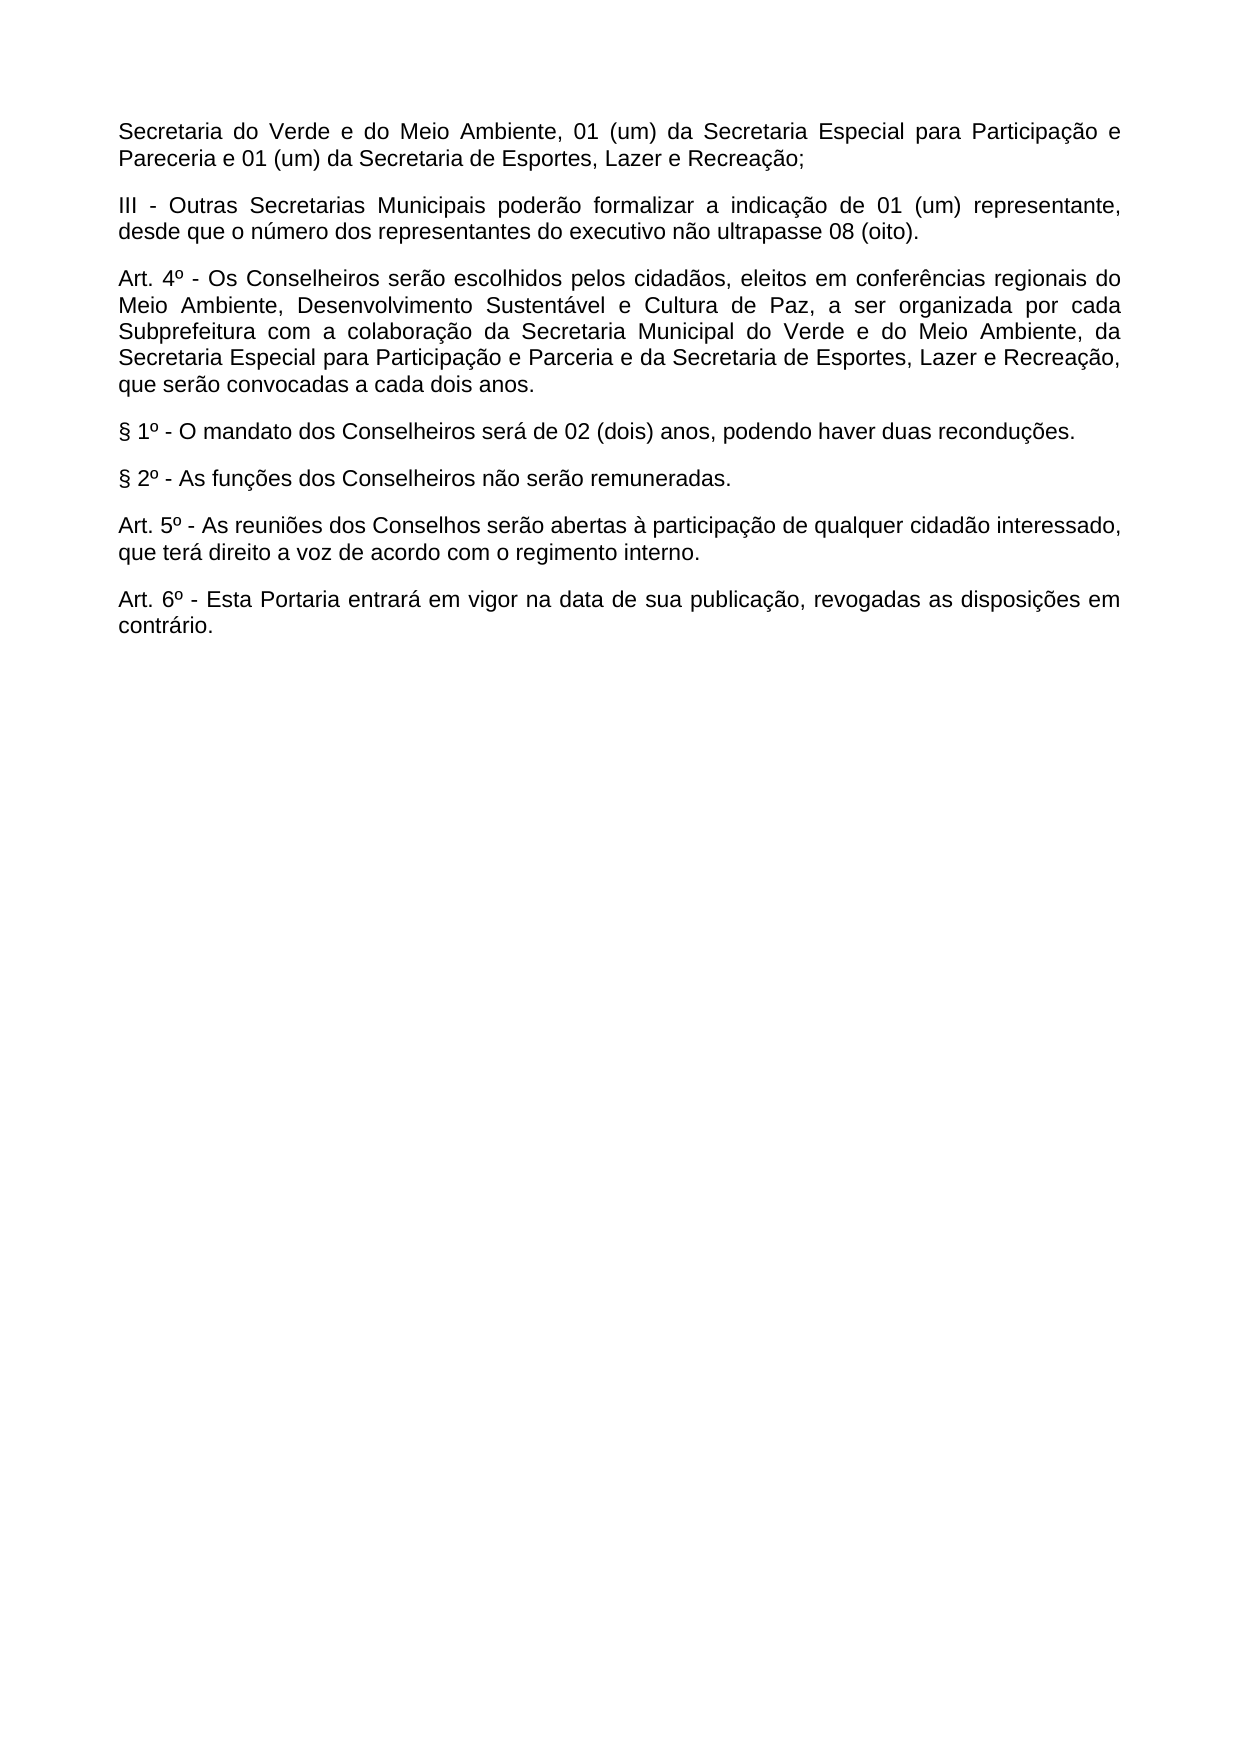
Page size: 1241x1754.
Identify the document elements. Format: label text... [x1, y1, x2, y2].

text Secretaria do Verde e do Meio Ambiente, 01 (um) da Secretaria Especial para Participação e Pareceria e 01 (um) da Secretaria de Esportes, Lazer e Recreação; [118, 118, 1122, 171]
text § 1º - O mandato dos Conselheiros será de 02 (dois) anos, podendo haver duas reconduções. [118, 418, 1122, 444]
text Art. 6º - Esta Portaria entrará em vigor na data de sua publicação, revogadas as disposições em contrário. [118, 586, 1122, 638]
text Art. 4º - Os Conselheiros serão escolhidos pelos cidadãos, eleitos em conferências regionais do Meio Ambiente, Desenvolvimento Sustentável e Cultura de Paz, a ser organizada por cada Subprefeitura com a colaboração da Secretaria Municipal do Verde e do Meio Ambiente, da Secretaria Especial para Participação e Parceria e da Secretaria de Esportes, Lazer e Recreação, que serão convocadas a cada dois anos. [118, 265, 1122, 397]
text Art. 5º - As reuniões dos Conselhos serão abertas à participação de qualquer cidadão interessado, que terá direito a voz de acordo com o regimento interno. [118, 512, 1122, 565]
text § 2º - As funções dos Conselheiros não serão remuneradas. [118, 465, 1122, 491]
text III - Outras Secretarias Municipais poderão formalizar a indicação de 01 (um) representante, desde que o número dos representantes do executivo não ultrapasse 08 (oito). [118, 192, 1122, 244]
